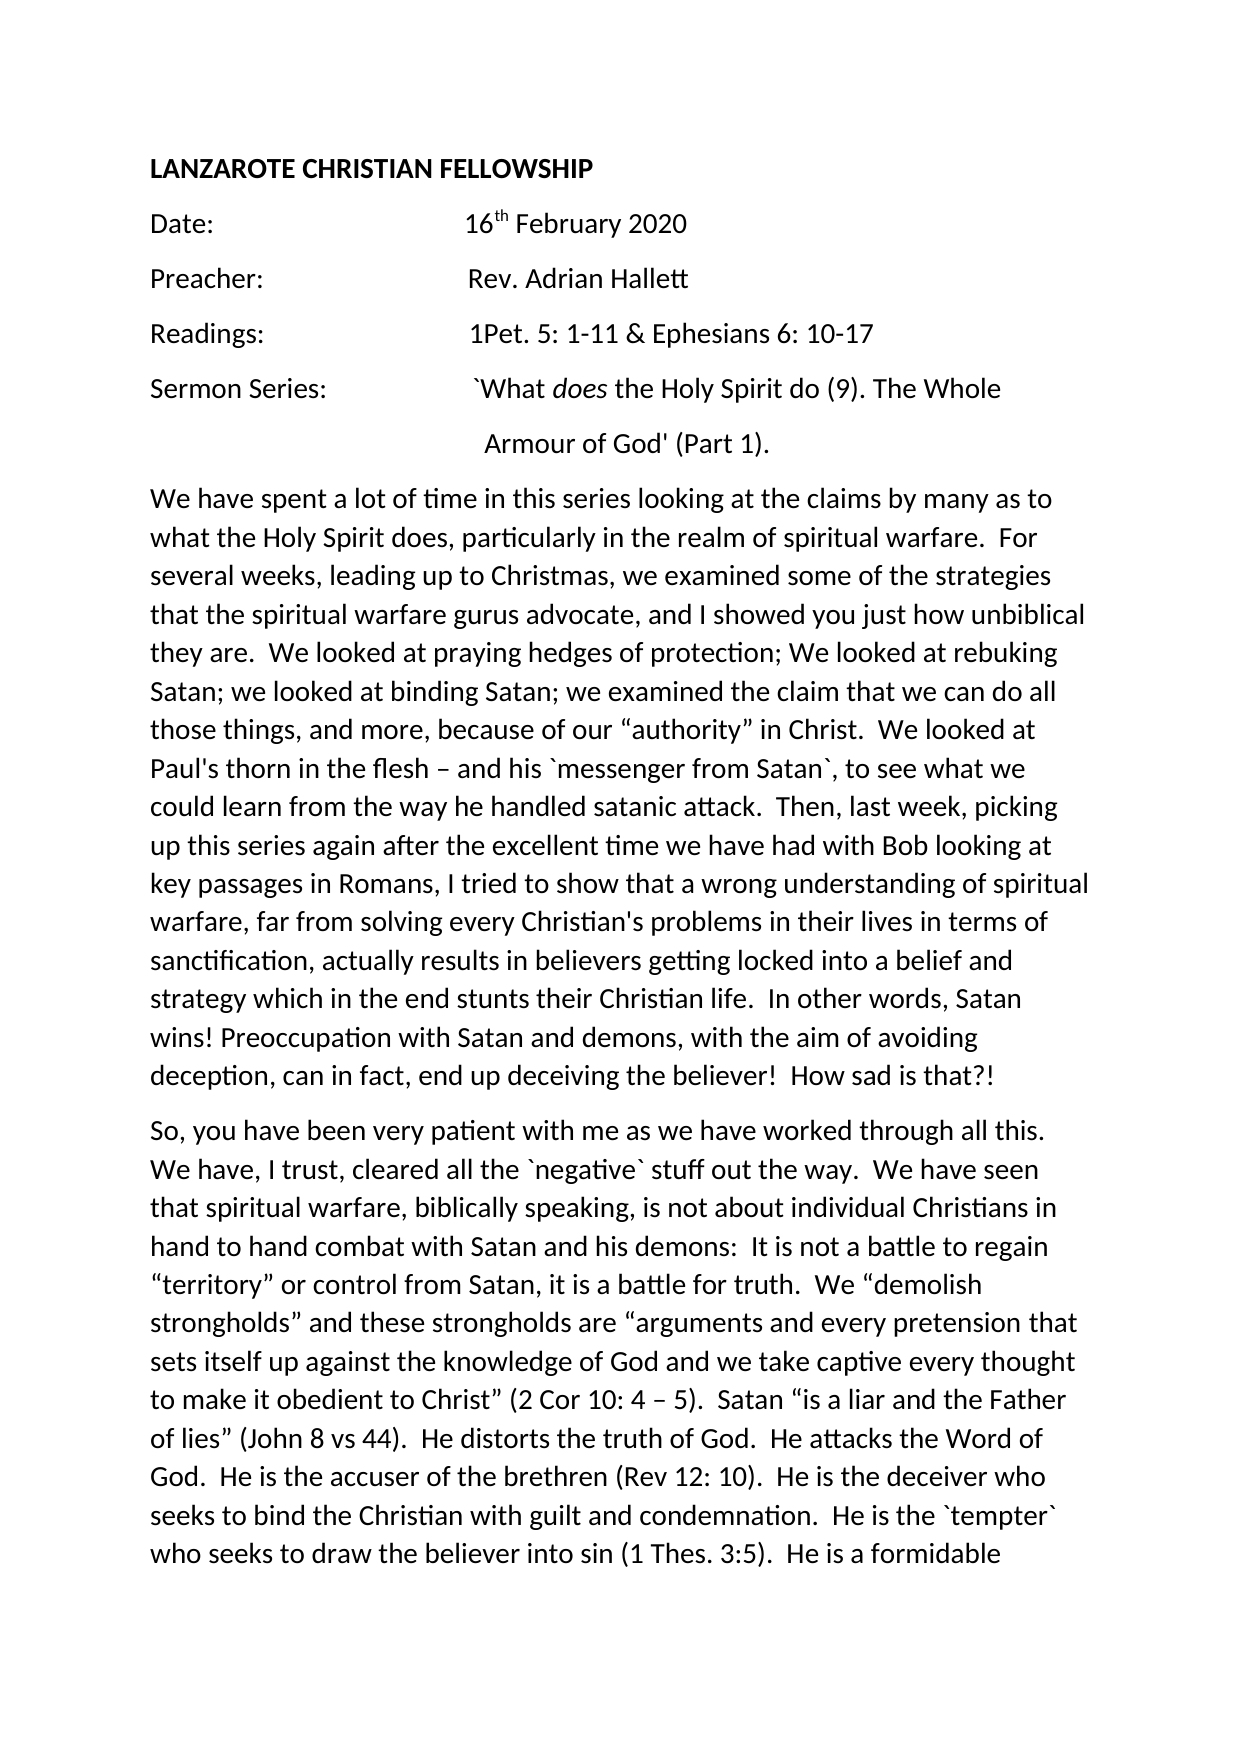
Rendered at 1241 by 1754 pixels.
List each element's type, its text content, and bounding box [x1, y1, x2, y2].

text So, you have been very patient with me as we have worked through all this. We have, I trust, cleared all the `negative` stuff out the way. We have seen that spiritual warfare, biblically speaking, is not about individual Christians in hand to hand combat with Satan and his demons: It is not a battle to regain “territory” or control from Satan, it is a battle for truth. We “demolish strongholds” and these strongholds are “arguments and every pretension that sets itself up against the knowledge of God and we take captive every thought to make it obedient to Christ” (2 Cor 10: 4 – 5). Satan “is a liar and the Father of lies” (John 8 vs 44). He distorts the truth of God. He attacks the Word of God. He is the accuser of the brethren (Rev 12: 10). He is the deceiver who seeks to bind the Christian with guilt and condemnation. He is the `tempter` who seeks to draw the believer into sin (1 Thes. 3:5). He is a formidable [150, 1112, 1090, 1571]
text LANZAROTE CHRISTIAN FELLOWSHIP [150, 150, 1090, 186]
text Armour of God' (Part 1). [150, 426, 1090, 461]
text Sermon Series: `What does the Holy Spirit do (9). The Whole [150, 370, 1090, 406]
text Date: 16th February 2020 [150, 205, 1090, 241]
text Readings: 1Pet. 5: 1-11 & Ephesians 6: 10-17 [150, 315, 1090, 351]
text Preacher: Rev. Adrian Hallett [150, 260, 1090, 296]
text We have spent a lot of time in this series looking at the claims by many as to what the Holy Spirit does, particularly in the realm of spiritual warfare. For several weeks, leading up to Christmas, we examined some of the strategies that the spiritual warfare gurus advocate, and I showed you just how unbiblical they are. We looked at praying hedges of protection; We looked at rebuking Satan; we looked at binding Satan; we examined the claim that we can do all those things, and more, because of our “authority” in Christ. We looked at Paul's thorn in the flesh – and his `messenger from Satan`, to see what we could learn from the way he handled satanic attack. Then, last week, picking up this series again after the excellent time we have had with Bob looking at key passages in Romans, I tried to show that a wrong understanding of spiritual warfare, far from solving every Christian's problems in their lives in terms of sanctification, actually results in believers getting locked into a belief and strategy which in the end stunts their Christian life. In other words, Satan wins! Preoccupation with Satan and demons, with the aim of avoiding deception, can in fact, end up deceiving the believer! How sad is that?! [150, 481, 1090, 1093]
